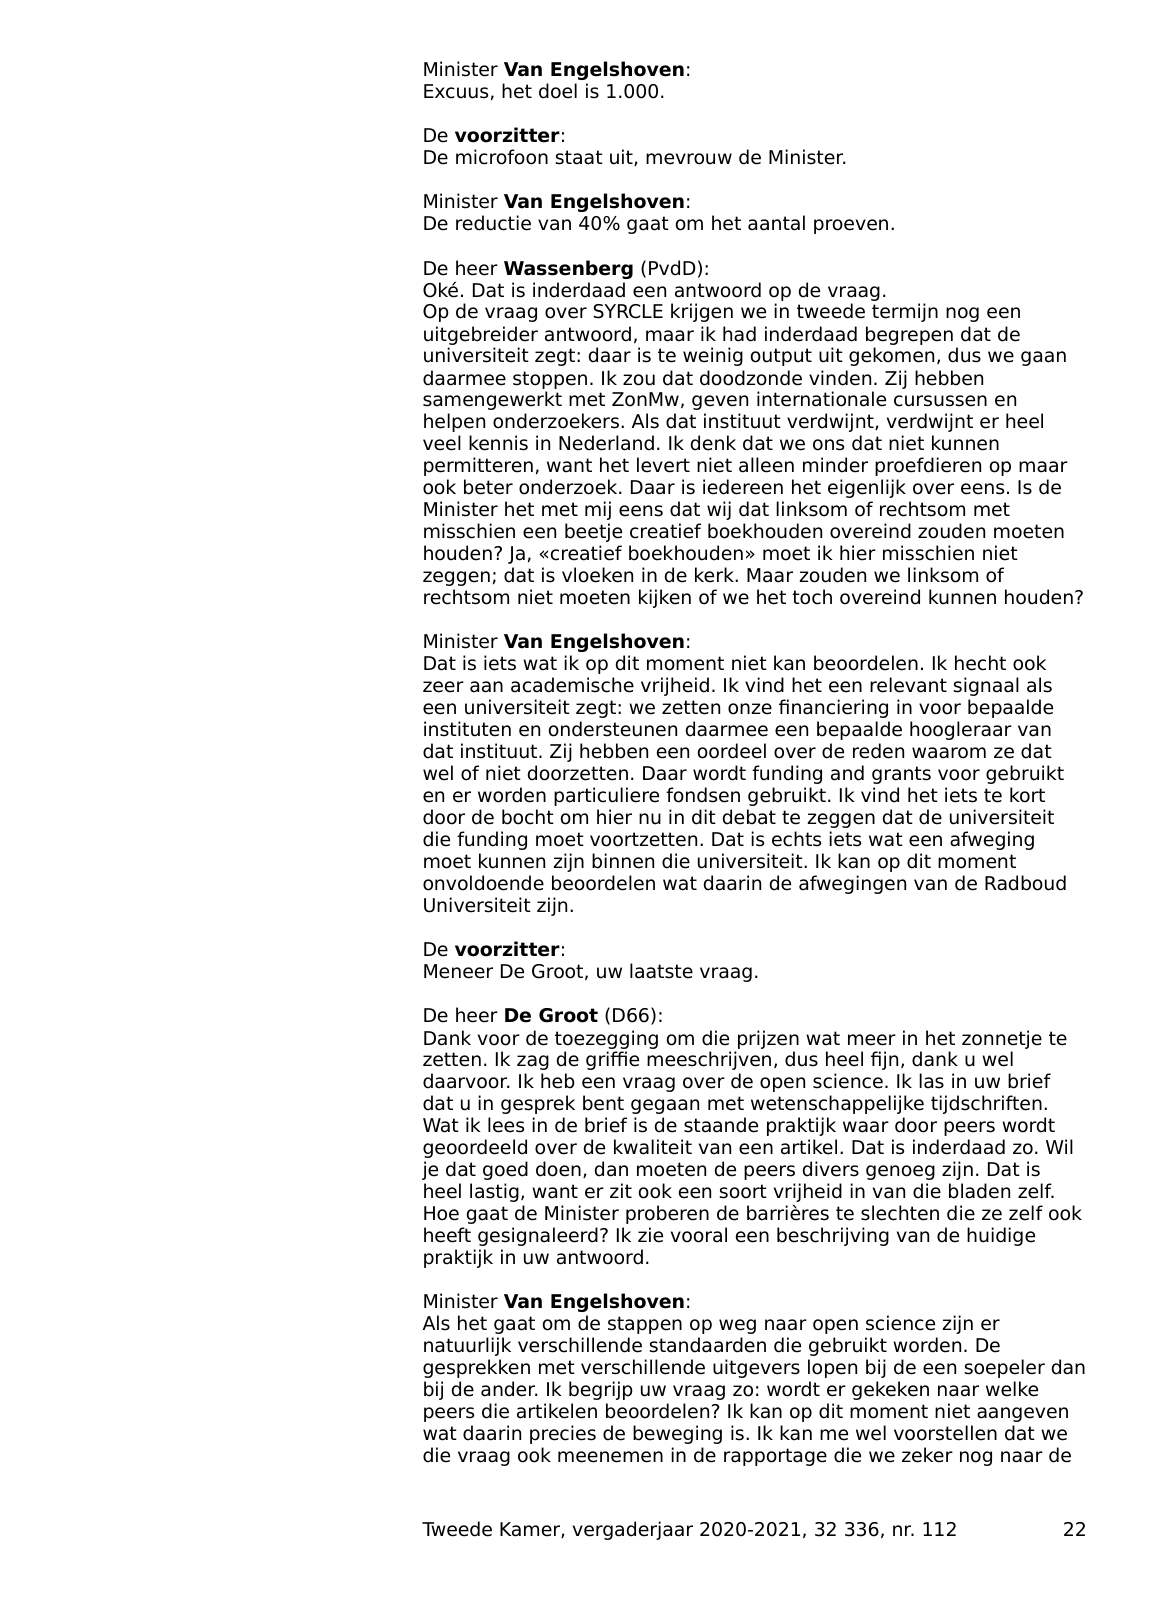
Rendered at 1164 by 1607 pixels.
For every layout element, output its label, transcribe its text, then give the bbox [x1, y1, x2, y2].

text Minister Van Engelshoven: [422, 631, 1087, 653]
text De microfoon staat uit, mevrouw de Minister. [422, 147, 1087, 169]
text De reductie van 40% gaat om het aantal proeven. [422, 213, 1087, 235]
text De heer De Groot (D66): [422, 1005, 1087, 1027]
text Minister Van Engelshoven: [422, 191, 1087, 213]
text Oké. Dat is inderdaad een antwoord op de vraag. [422, 279, 1087, 301]
text De voorzitter: [422, 939, 1087, 961]
text Als het gaat om de stappen op weg naar open science zijn er natuurlijk verschillende standaarden die gebruikt worden. De gesprekken met verschillende uitgevers lopen bij de een soepeler dan bij de ander. Ik begrijp uw vraag zo: wordt er gekeken naar welke peers die artikelen beoordelen? Ik kan op dit moment niet aangeven wat daarin precies de beweging is. Ik kan me wel voorstellen dat we die vraag ook meenemen in de rapportage die we zeker nog naar de [422, 1313, 1087, 1467]
text Meneer De Groot, uw laatste vraag. [422, 961, 1087, 983]
text Minister Van Engelshoven: [422, 1291, 1087, 1313]
text Dat is iets wat ik op dit moment niet kan beoordelen. Ik hecht ook zeer aan academische vrijheid. Ik vind het een relevant signaal als een universiteit zegt: we zetten onze financiering in voor bepaalde instituten en ondersteunen daarmee een bepaalde hoogleraar van dat instituut. Zij hebben een oordeel over de reden waarom ze dat wel of niet doorzetten. Daar wordt funding and grants voor gebruikt en er worden particuliere fondsen gebruikt. Ik vind het iets te kort door de bocht om hier nu in dit debat te zeggen dat de universiteit die funding moet voortzetten. Dat is echts iets wat een afweging moet kunnen zijn binnen die universiteit. Ik kan op dit moment onvoldoende beoordelen wat daarin de afwegingen van de Radboud Universiteit zijn. [422, 653, 1087, 917]
text Minister Van Engelshoven: [422, 59, 1087, 81]
text Op de vraag over SYRCLE krijgen we in tweede termijn nog een uitgebreider antwoord, maar ik had inderdaad begrepen dat de universiteit zegt: daar is te weinig output uit gekomen, dus we gaan daarmee stoppen. Ik zou dat doodzonde vinden. Zij hebben samengewerkt met ZonMw, geven internationale cursussen en helpen onderzoekers. Als dat instituut verdwijnt, verdwijnt er heel veel kennis in Nederland. Ik denk dat we ons dat niet kunnen permitteren, want het levert niet alleen minder proefdieren op maar ook beter onderzoek. Daar is iedereen het eigenlijk over eens. Is de Minister het met mij eens dat wij dat linksom of rechtsom met misschien een beetje creatief boekhouden overeind zouden moeten houden? Ja, «creatief boekhouden» moet ik hier misschien niet zeggen; dat is vloeken in de kerk. Maar zouden we linksom of rechtsom niet moeten kijken of we het toch overeind kunnen houden? [422, 301, 1087, 609]
text Excuus, het doel is 1.000. [422, 81, 1087, 103]
text De voorzitter: [422, 125, 1087, 147]
text De heer Wassenberg (PvdD): [422, 257, 1087, 279]
text Dank voor de toezegging om die prijzen wat meer in het zonnetje te zetten. Ik zag de griffie meeschrijven, dus heel fijn, dank u wel daarvoor. Ik heb een vraag over de open science. Ik las in uw brief dat u in gesprek bent gegaan met wetenschappelijke tijdschriften. Wat ik lees in de brief is de staande praktijk waar door peers wordt geoordeeld over de kwaliteit van een artikel. Dat is inderdaad zo. Wil je dat goed doen, dan moeten de peers divers genoeg zijn. Dat is heel lastig, want er zit ook een soort vrijheid in van die bladen zelf. Hoe gaat de Minister proberen de barrières te slechten die ze zelf ook heeft gesignaleerd? Ik zie vooral een beschrijving van de huidige praktijk in uw antwoord. [422, 1027, 1087, 1269]
